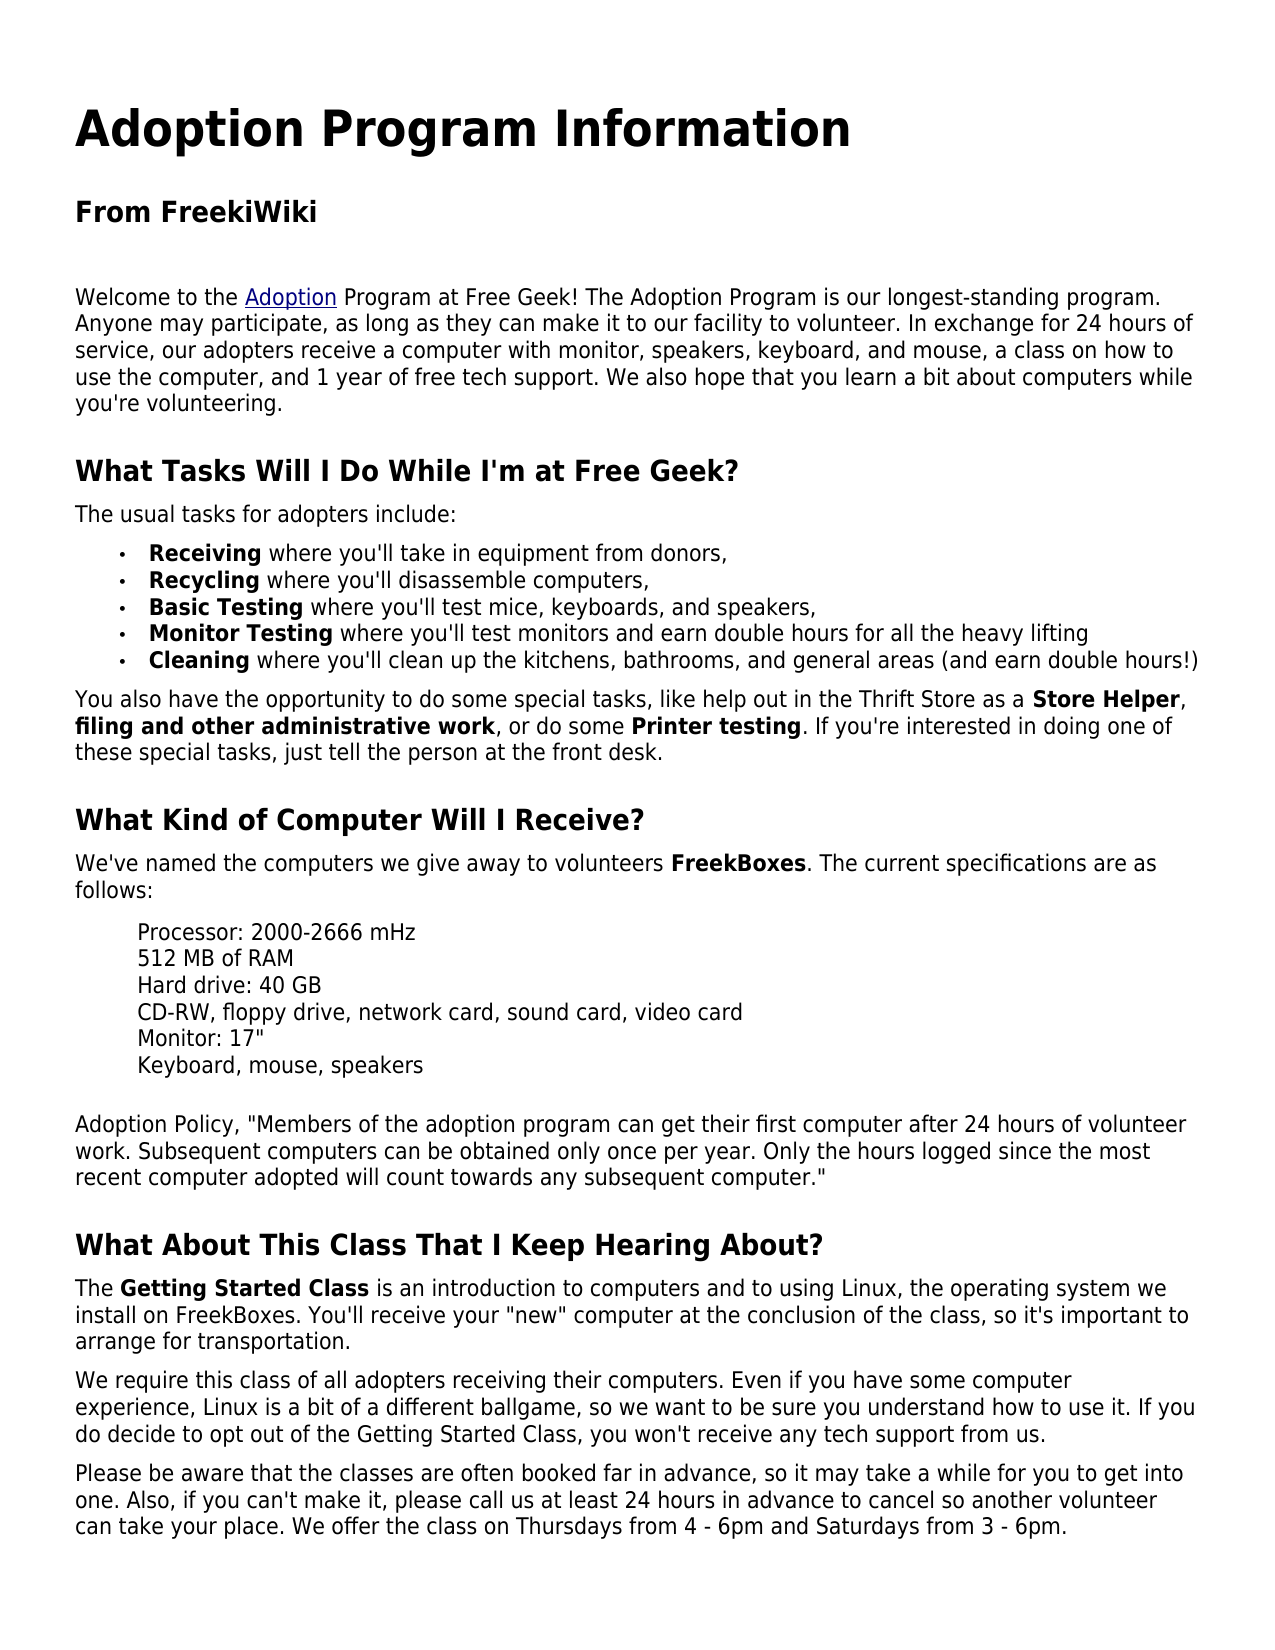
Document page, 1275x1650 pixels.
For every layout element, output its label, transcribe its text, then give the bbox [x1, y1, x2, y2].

text We require this class of all adopters receiving their computers. Even if you have some computer experience, Linux is a bit of a different ballgame, so we want to be sure you understand how to use it. If you do decide to opt out of the Getting Started Class, you won't receive any tech support from us. [75, 1368, 1200, 1448]
text You also have the opportunity to do some special tasks, like help out in the Thrift Store as a Store Helper, filing and other administrative work, or do some Printer testing. If you're interested in doing one of these special tasks, just tell the person at the front desk. [75, 686, 1200, 766]
text Please be aware that the classes are often booked far in advance, so it may take a while for you to get into one. Also, if you can't make it, please call us at least 24 hours in advance to cancel so another volunteer can take your place. We offer the class on Thursdays from 4 - 6pm and Saturdays from 3 - 6pm. [75, 1460, 1200, 1540]
table_header Processor: 2000-2666 mHz 512 MB of RAM Hard drive: 40 GB CD-RW, floppy drive, network card, sound card, video card Monitor: 17" Keyboard, mouse, speakers [75, 916, 749, 1111]
list Monitor Testing where you'll test monitors and earn double hours for all the heavy lifting [119, 620, 1200, 647]
list Basic Testing where you'll test mice, keyboards, and speakers, [119, 594, 1200, 620]
subtitle What Tasks Will I Do While I'm at Free Geek? [75, 455, 1200, 489]
list Receiving where you'll take in equipment from donors, [119, 540, 1200, 567]
list Recycling where you'll disassemble computers, [119, 567, 1200, 594]
text The Getting Started Class is an introduction to computers and to using Linux, the operating system we install on FreekBoxes. You'll receive your "new" computer at the conclusion of the class, so it's important to arrange for transportation. [75, 1275, 1200, 1355]
text The usual tasks for adopters include: [75, 501, 1200, 528]
subtitle What About This Class That I Keep Hearing About? [75, 1229, 1200, 1263]
text Adoption Policy, "Members of the adoption program can get their first computer after 24 hours of volunteer work. Subsequent computers can be obtained only once per year. Only the hours logged since the most recent computer adopted will count towards any subsequent computer." [75, 1111, 1200, 1191]
text Welcome to the Adoption Program at Free Geek! The Adoption Program is our longest-standing program. Anyone may participate, as long as they can make it to our facility to volunteer. In exchange for 24 hours of service, our adopters receive a computer with monitor, speakers, keyboard, and mouse, a class on how to use the computer, and 1 year of free tech support. We also hope that you learn a bit about computers while you're volunteering. [75, 284, 1200, 417]
subtitle From FreekiWiki [75, 196, 1200, 230]
text We've named the computers we give away to volunteers FreekBoxes. The current specifications are as follows: [75, 850, 1200, 903]
subtitle What Kind of Computer Will I Receive? [75, 804, 1200, 838]
subtitle Adoption Program Information [75, 100, 1200, 158]
list Cleaning where you'll clean up the kitchens, bathrooms, and general areas (and earn double hours!) [119, 647, 1200, 674]
